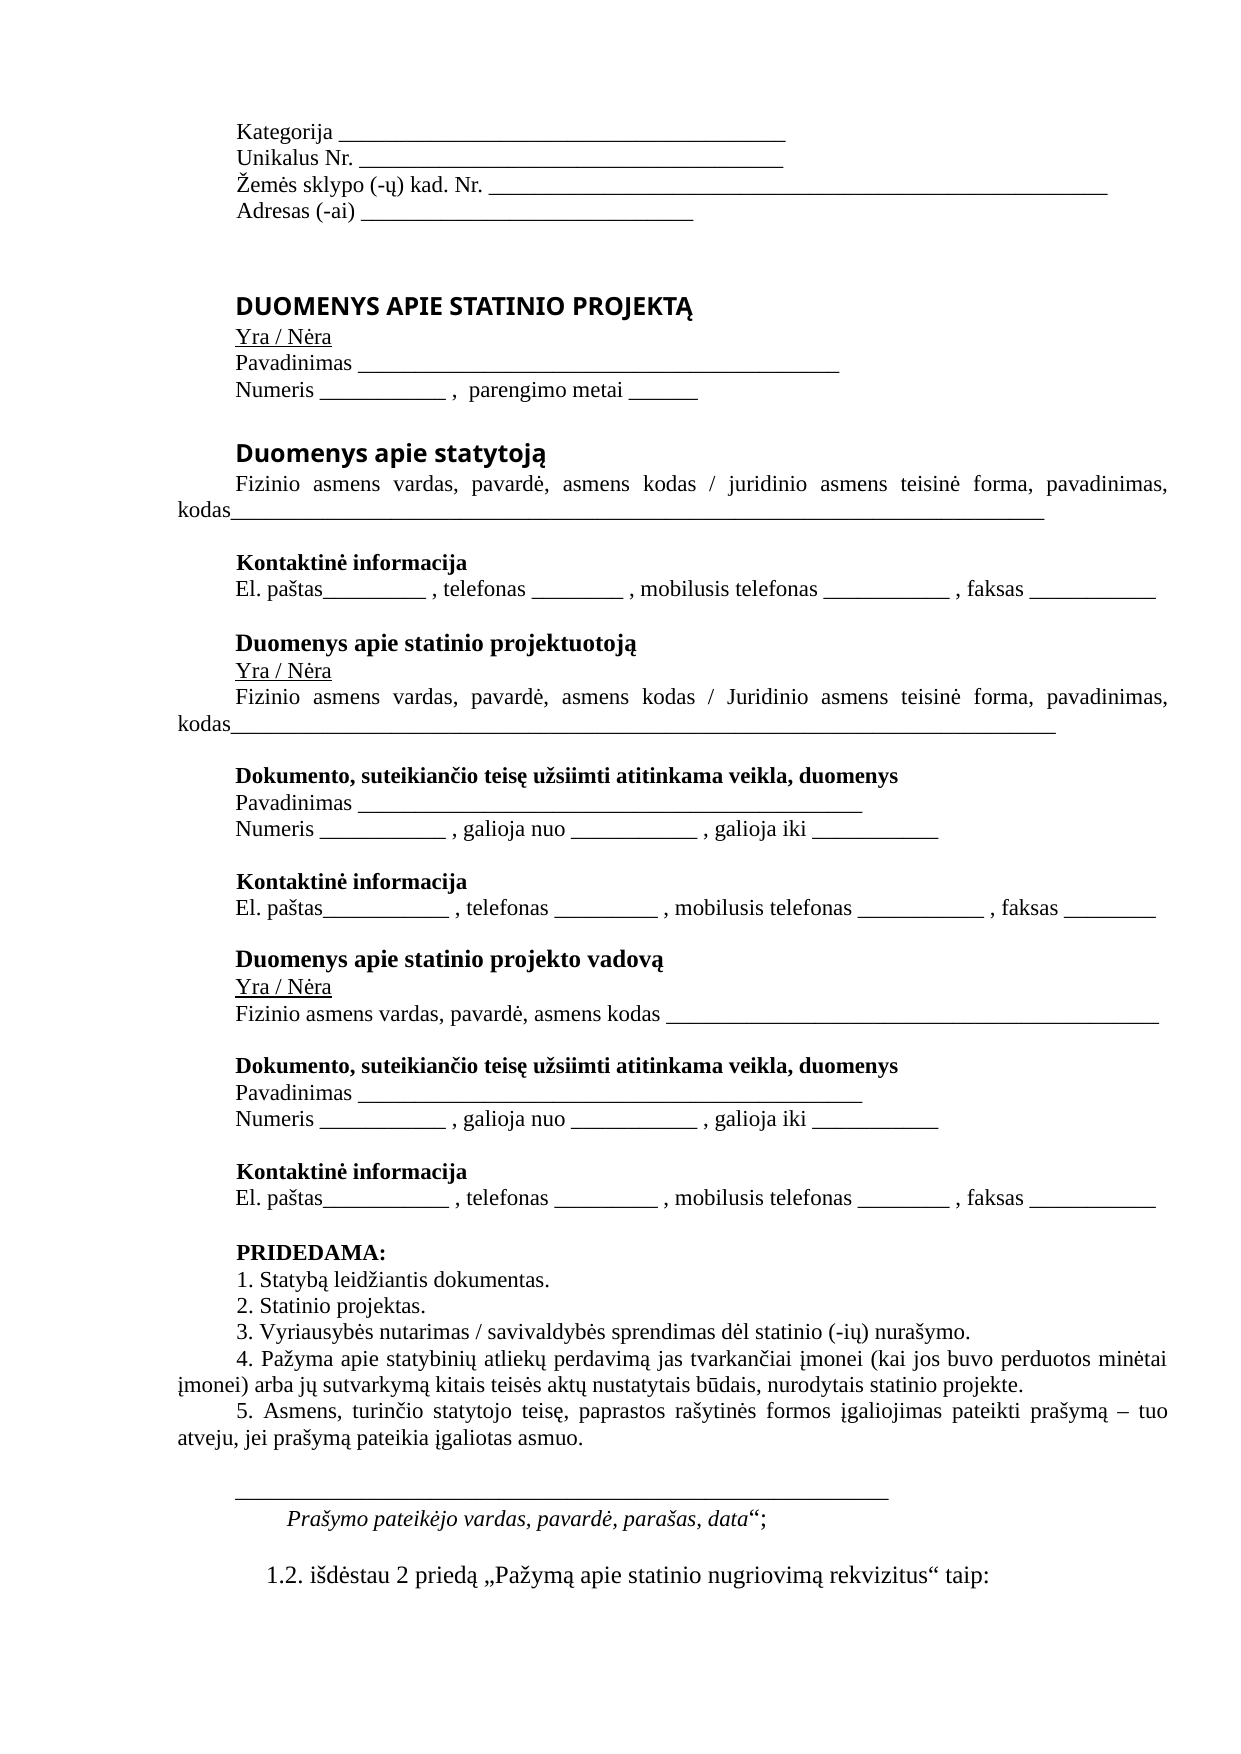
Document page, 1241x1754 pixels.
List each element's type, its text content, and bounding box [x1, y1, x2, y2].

text Kontaktinė informacija [177, 868, 1169, 894]
text Pavadinimas ____________________________________________ [177, 1079, 1169, 1105]
text Numeris ___________ , galioja nuo ___________ , galioja iki ___________ [177, 815, 1169, 841]
text Fizinio asmens vardas, pavardė, asmens kodas / Juridinio asmens teisinė forma, pavadinimas, kodas________________________________________________________________________ [177, 683, 1169, 736]
text Kategorija _______________________________________ [177, 118, 1169, 144]
text Duomenys apie statytoją [177, 436, 1169, 470]
text Fizinio asmens vardas, pavardė, asmens kodas / juridinio asmens teisinė forma, pavadinimas, kodas_______________________________________________________________________ [177, 470, 1169, 523]
text Duomenys apie statinio projektą [177, 289, 1169, 323]
text Fizinio asmens vardas, pavardė, asmens kodas ___________________________________________ [177, 1000, 1169, 1026]
text Kontaktinė informacija [177, 549, 1169, 576]
text Pavadinimas ____________________________________________ [177, 789, 1169, 815]
text Duomenys apie statinio projekto vadovą [177, 944, 1169, 973]
text Unikalus Nr. _____________________________________ [177, 144, 1169, 171]
text Numeris ___________ , parengimo metai ______ [177, 376, 1169, 402]
text El. paštas___________ , telefonas _________ , mobilusis telefonas ________ , faksas ___________ [177, 1184, 1169, 1211]
text 3. Vyriausybės nutarimas / savivaldybės sprendimas dėl statinio (-ių) nurašymo. [177, 1318, 1169, 1345]
text 5. Asmens, turinčio statytojo teisę, paprastos rašytinės formos įgaliojimas pateikti prašymą – tuo atveju, jei prašymą pateikia įgaliotas asmuo. [177, 1397, 1169, 1450]
text Yra / Nėra [177, 973, 1169, 1000]
text Yra / Nėra [177, 657, 1169, 683]
text 1.2. išdėstau 2 priedą „Pažymą apie statinio nugriovimą rekvizitus“ taip: [177, 1560, 1169, 1589]
text Pavadinimas __________________________________________ [177, 349, 1169, 376]
text 2. Statinio projektas. [177, 1292, 1169, 1318]
text Prašymo pateikėjo vardas, pavardė, parašas, data“; [177, 1503, 1169, 1532]
text Dokumento, suteikiančio teisę užsiimti atitinkama veikla, duomenys [177, 1052, 1169, 1079]
text 4. Pažyma apie statybinių atliekų perdavimą jas tvarkančiai įmonei (kai jos buvo perduotos minėtai įmonei) arba jų sutvarkymą kitais teisės aktų nustatytais būdais, nurodytais statinio projekte. [177, 1345, 1169, 1397]
text Duomenys apie statinio projektuotoją [177, 628, 1169, 657]
text _________________________________________________________ [177, 1476, 1169, 1503]
text Dokumento, suteikiančio teisę užsiimti atitinkama veikla, duomenys [177, 762, 1169, 789]
text El. paštas___________ , telefonas _________ , mobilusis telefonas ___________ , faksas ________ [177, 894, 1169, 921]
text Žemės sklypo (-ų) kad. Nr. ______________________________________________________ [177, 171, 1169, 197]
text Yra / Nėra [177, 323, 1169, 349]
text El. paštas_________ , telefonas ________ , mobilusis telefonas ___________ , faksas ___________ [177, 576, 1169, 602]
text Numeris ___________ , galioja nuo ___________ , galioja iki ___________ [177, 1105, 1169, 1131]
text Kontaktinė informacija [177, 1158, 1169, 1184]
text 1. Statybą leidžiantis dokumentas. [177, 1266, 1169, 1292]
text Adresas (-ai) _____________________________ [177, 197, 1169, 223]
text PRIDEDAMA: [177, 1239, 1169, 1266]
